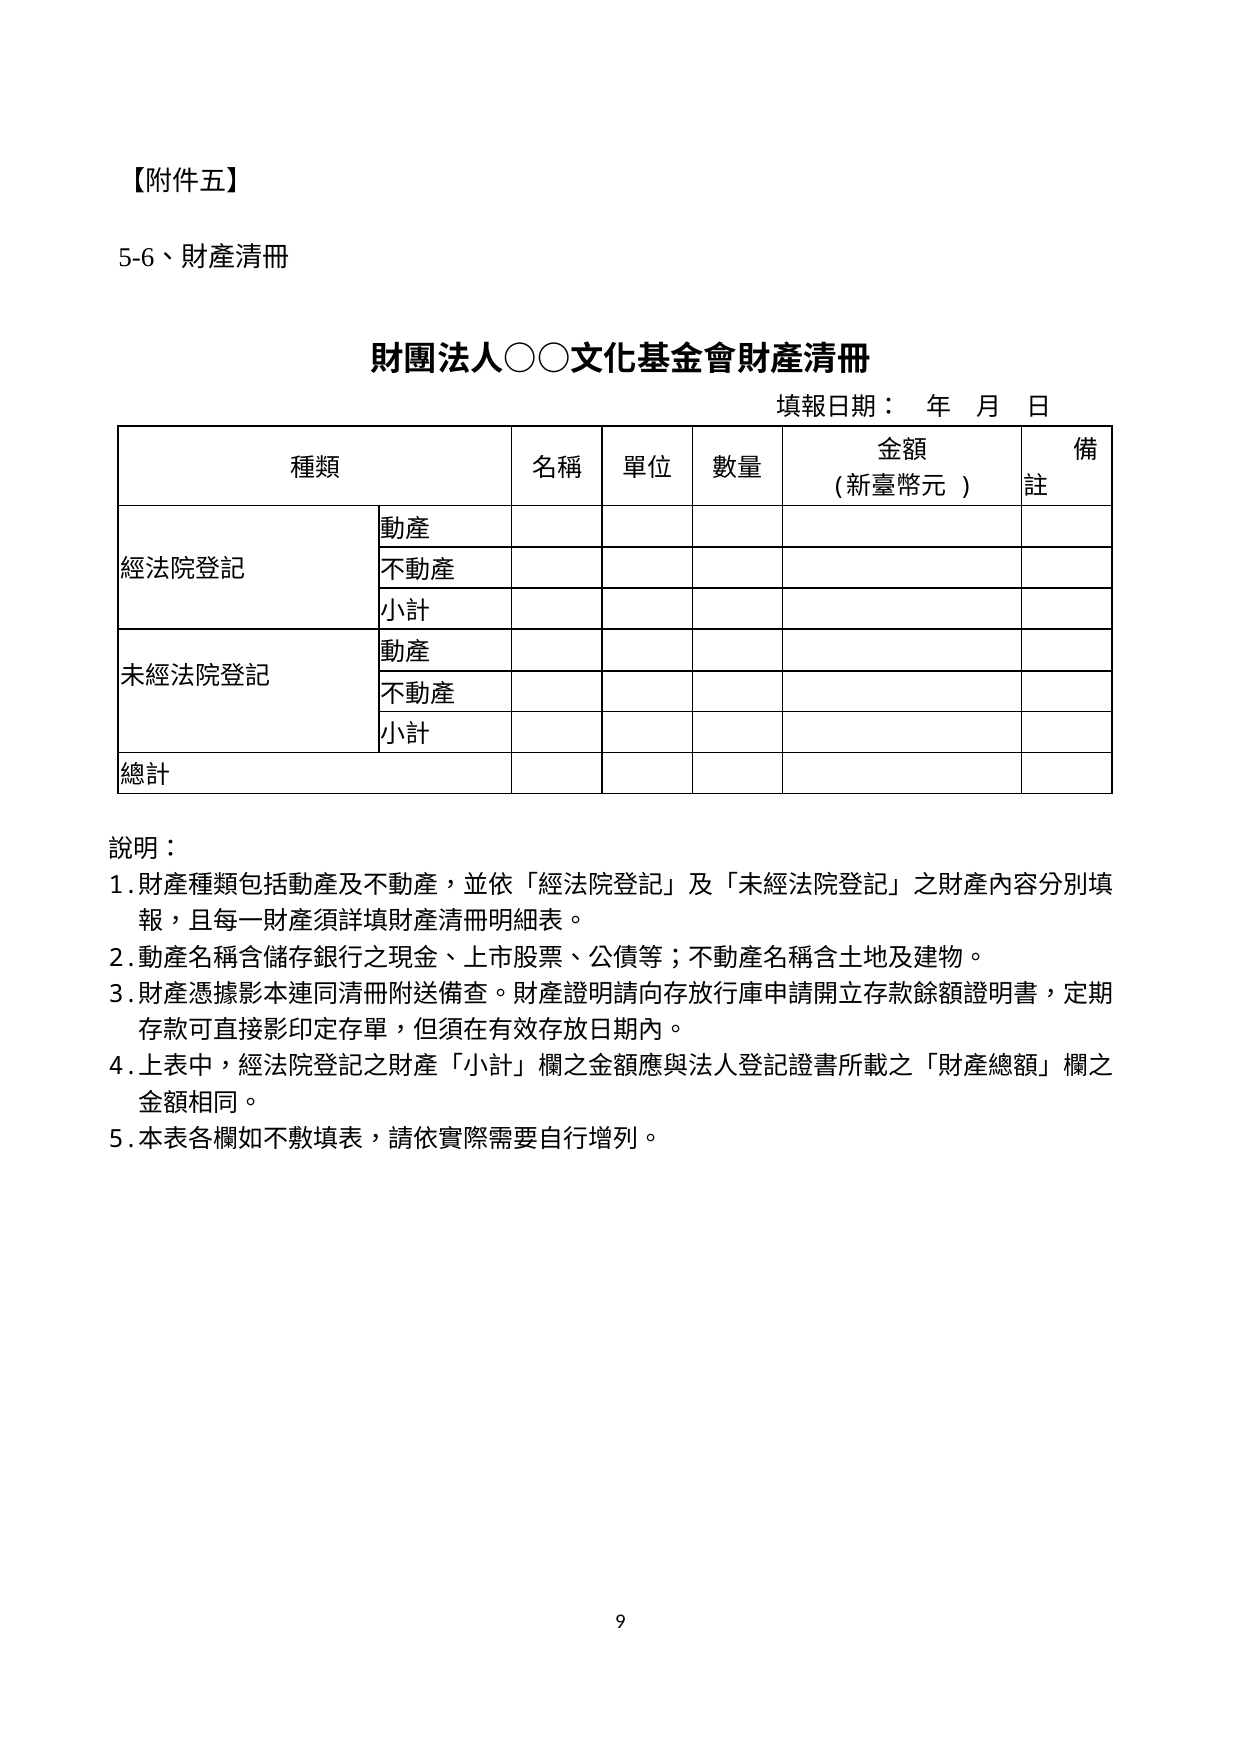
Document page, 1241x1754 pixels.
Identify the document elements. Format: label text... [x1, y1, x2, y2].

table_cell [512, 753, 601, 793]
text 財團法人○○文化基金會財產清冊 [118, 332, 1122, 380]
table_cell [1022, 630, 1111, 670]
table_cell [693, 589, 782, 628]
text 說明： [108, 828, 1122, 864]
table_cell 小計 [380, 589, 511, 628]
table_cell [783, 506, 1021, 546]
table_cell 小計 [380, 712, 511, 752]
table_cell [603, 753, 692, 793]
text 4.上表中，經法院登記之財產「小計」欄之金額應與法人登記證書所載之「財產總額」欄之金額相同。 [108, 1046, 1122, 1118]
table_cell 動產 [380, 630, 511, 670]
table_header 名稱 [512, 427, 601, 504]
table_cell [1022, 712, 1111, 752]
table_cell [512, 548, 601, 587]
table_cell 動產 [380, 506, 511, 546]
table_cell [603, 589, 692, 628]
table_cell [603, 630, 692, 670]
table_cell [512, 506, 601, 546]
table_cell [1022, 753, 1111, 793]
table_cell [1022, 506, 1111, 546]
text 2.動產名稱含儲存銀行之現金、上市股票、公債等；不動產名稱含土地及建物。 [108, 937, 1122, 973]
table_cell [783, 548, 1021, 587]
table_cell [693, 712, 782, 752]
table_cell [512, 589, 601, 628]
table_cell [693, 672, 782, 711]
table_cell [512, 630, 601, 670]
table_cell [603, 672, 692, 711]
table_cell 未經法院登記 [119, 630, 378, 752]
table_cell 不動產 [380, 672, 511, 711]
text 5.本表各欄如不敷填表，請依實際需要自行增列。 [108, 1118, 1122, 1154]
table_cell [693, 548, 782, 587]
table_cell [693, 506, 782, 546]
table_cell [783, 753, 1021, 793]
table_header 數量 [693, 427, 782, 504]
text 3.財產憑據影本連同清冊附送備查。財產證明請向存放行庫申請開立存款餘額證明書，定期存款可直接影印定存單，但須在有效存放日期內。 [108, 973, 1122, 1046]
text 1.財產種類包括動產及不動產，並依「經法院登記」及「未經法院登記」之財產內容分別填報，且每一財產須詳填財產清冊明細表。 [108, 864, 1122, 937]
table_cell [512, 712, 601, 752]
table_cell [783, 672, 1021, 711]
table_cell 經法院登記 [119, 506, 378, 628]
table_cell [1022, 672, 1111, 711]
table_cell [603, 712, 692, 752]
table_cell [783, 630, 1021, 670]
table_cell 總計 [119, 753, 511, 793]
table_header 金額 (新臺幣元 ) [783, 427, 1021, 504]
table_cell [783, 712, 1021, 752]
text 【附件五】 [118, 159, 1122, 198]
text 5-6、財產清冊 [118, 235, 1122, 274]
table_header 備註 [1022, 427, 1111, 504]
table_cell [512, 672, 601, 711]
text 填報日期： 年 月 日 [118, 380, 1122, 425]
table_cell [783, 589, 1021, 628]
table_cell [1022, 548, 1111, 587]
table_cell [1022, 589, 1111, 628]
table_cell [693, 630, 782, 670]
table_header 種類 [119, 427, 511, 504]
table_header 單位 [603, 427, 692, 504]
table_cell [693, 753, 782, 793]
table_cell 不動產 [380, 548, 511, 587]
table_cell [603, 506, 692, 546]
table_cell [603, 548, 692, 587]
